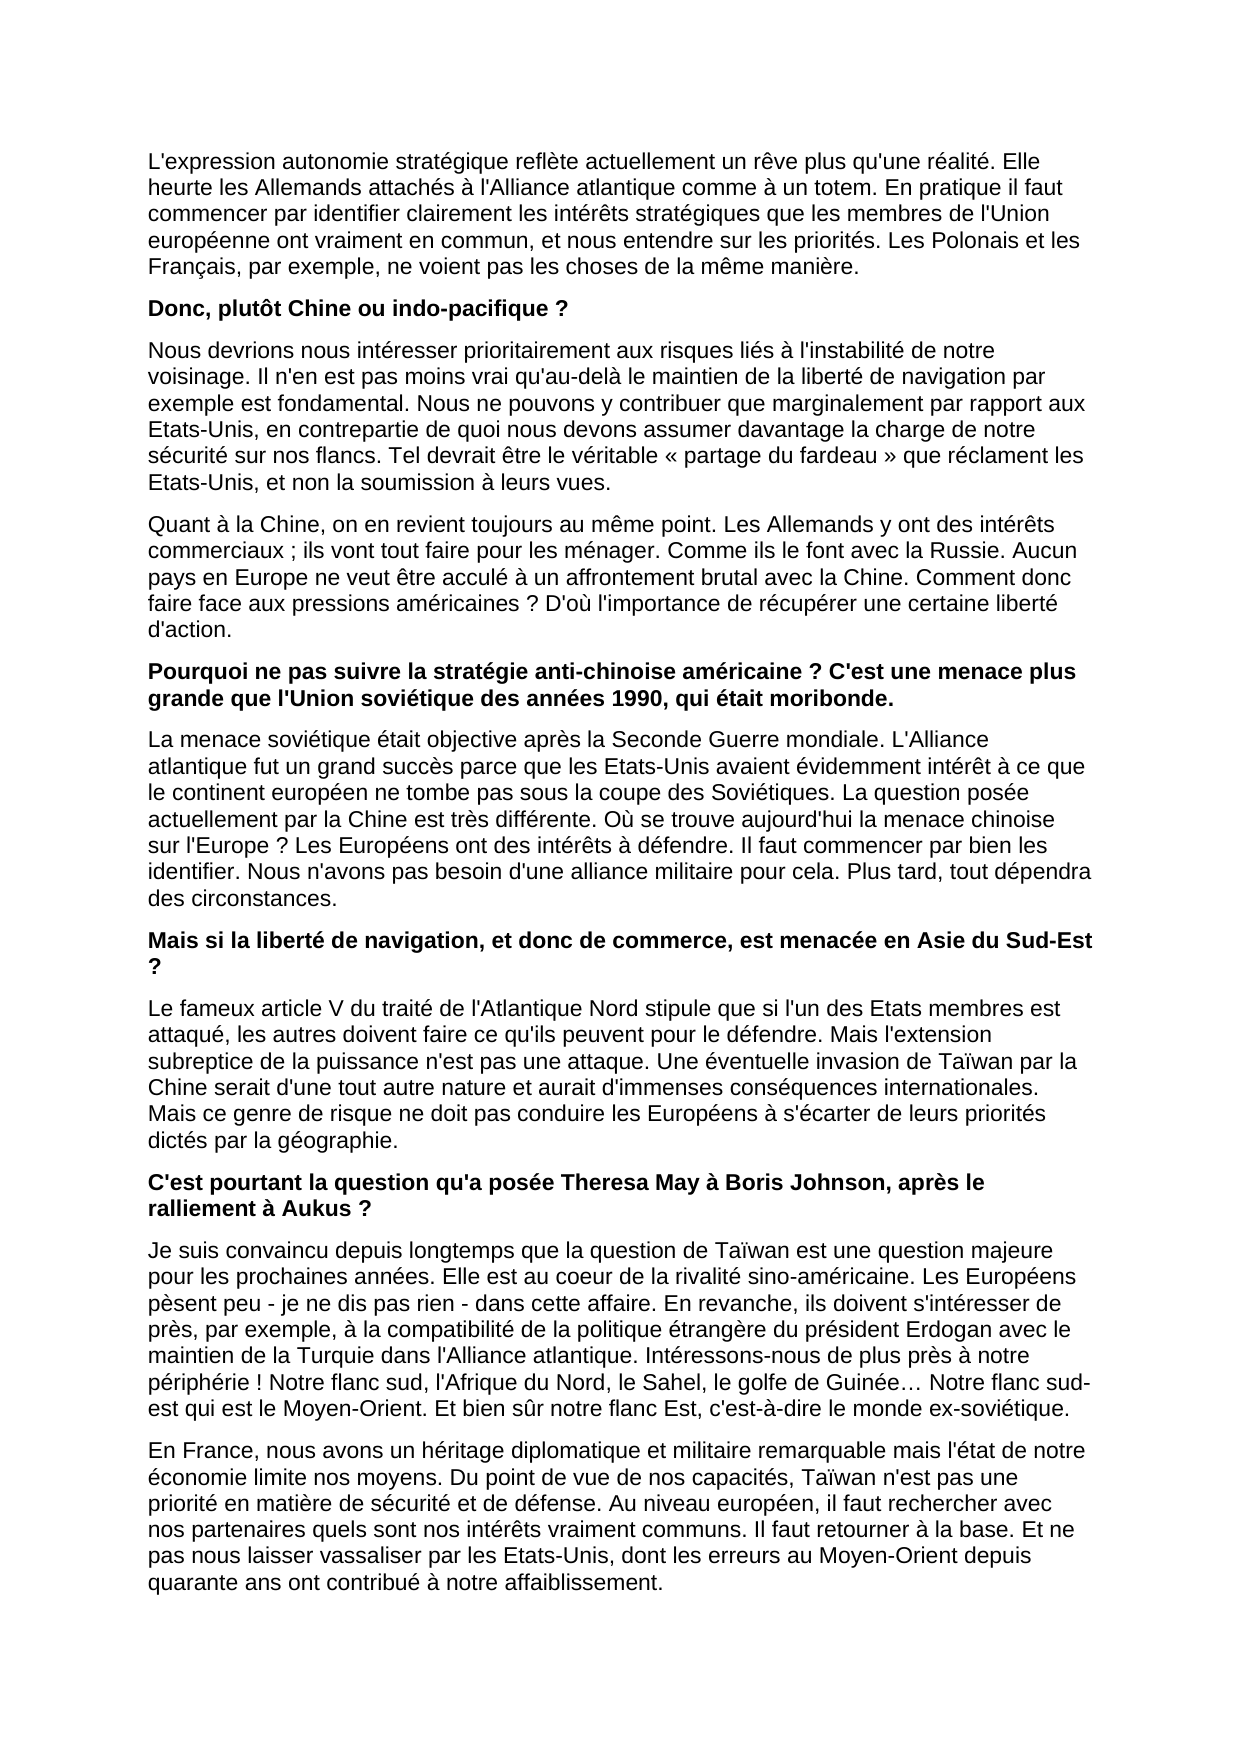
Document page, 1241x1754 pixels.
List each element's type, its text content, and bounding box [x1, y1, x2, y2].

text Le fameux article V du traité de l'Atlantique Nord stipule que si l'un des Etats membres est attaqué, les autres doivent faire ce qu'ils peuvent pour le défendre. Mais l'extension subreptice de la puissance n'est pas une attaque. Une éventuelle invasion de Taïwan par la Chine serait d'une tout autre nature et aurait d'immenses conséquences internationales. Mais ce genre de risque ne doit pas conduire les Européens à s'écarter de leurs priorités dictés par la géographie. [148, 995, 1093, 1153]
text Je suis convaincu depuis longtemps que la question de Taïwan est une question majeure pour les prochaines années. Elle est au coeur de la rivalité sino-américaine. Les Européens pèsent peu - je ne dis pas rien - dans cette affaire. En revanche, ils doivent s'intéresser de près, par exemple, à la compatibilité de la politique étrangère du président Erdogan avec le maintien de la Turquie dans l'Alliance atlantique. Intéressons-nous de plus près à notre périphérie ! Notre flanc sud, l'Afrique du Nord, le Sahel, le golfe de Guinée… Notre flanc sud-est qui est le Moyen-Orient. Et bien sûr notre flanc Est, c'est-à-dire le monde ex-soviétique. [148, 1237, 1093, 1421]
text L'expression autonomie stratégique reflète actuellement un rêve plus qu'une réalité. Elle heurte les Allemands attachés à l'Alliance atlantique comme à un totem. En pratique il faut commencer par identifier clairement les intérêts stratégiques que les membres de l'Union européenne ont vraiment en commun, et nous entendre sur les priorités. Les Polonais et les Français, par exemple, ne voient pas les choses de la même manière. [148, 148, 1093, 279]
text C'est pourtant la question qu'a posée Theresa May à Boris Johnson, après le ralliement à Aukus ? [148, 1169, 1093, 1221]
text Pourquoi ne pas suivre la stratégie anti-chinoise américaine ? C'est une menace plus grande que l'Union soviétique des années 1990, qui était moribonde. [148, 658, 1093, 711]
text Donc, plutôt Chine ou indo-pacifique ? [148, 295, 1093, 321]
text Quant à la Chine, on en revient toujours au même point. Les Allemands y ont des intérêts commerciaux ; ils vont tout faire pour les ménager. Comme ils le font avec la Russie. Aucun pays en Europe ne veut être acculé à un affrontement brutal avec la Chine. Comment donc faire face aux pressions américaines ? D'où l'importance de récupérer une certaine liberté d'action. [148, 511, 1093, 642]
text Mais si la liberté de navigation, et donc de commerce, est menacée en Asie du Sud-Est ? [148, 927, 1093, 979]
text Nous devrions nous intéresser prioritairement aux risques liés à l'instabilité de notre voisinage. Il n'en est pas moins vrai qu'au-delà le maintien de la liberté de navigation par exemple est fondamental. Nous ne pouvons y contribuer que marginalement par rapport aux Etats-Unis, en contrepartie de quoi nous devons assumer davantage la charge de notre sécurité sur nos flancs. Tel devrait être le véritable « partage du fardeau » que réclament les Etats-Unis, et non la soumission à leurs vues. [148, 337, 1093, 495]
text La menace soviétique était objective après la Seconde Guerre mondiale. L'Alliance atlantique fut un grand succès parce que les Etats-Unis avaient évidemment intérêt à ce que le continent européen ne tombe pas sous la coupe des Soviétiques. La question posée actuellement par la Chine est très différente. Où se trouve aujourd'hui la menace chinoise sur l'Europe ? Les Européens ont des intérêts à défendre. Il faut commencer par bien les identifier. Nous n'avons pas besoin d'une alliance militaire pour cela. Plus tard, tout dépendra des circonstances. [148, 726, 1093, 911]
text En France, nous avons un héritage diplomatique et militaire remarquable mais l'état de notre économie limite nos moyens. Du point de vue de nos capacités, Taïwan n'est pas une priorité en matière de sécurité et de défense. Au niveau européen, il faut rechercher avec nos partenaires quels sont nos intérêts vraiment communs. Il faut retourner à la base. Et ne pas nous laisser vassaliser par les Etats-Unis, dont les erreurs au Moyen-Orient depuis quarante ans ont contribué à notre affaiblissement. [148, 1437, 1093, 1595]
